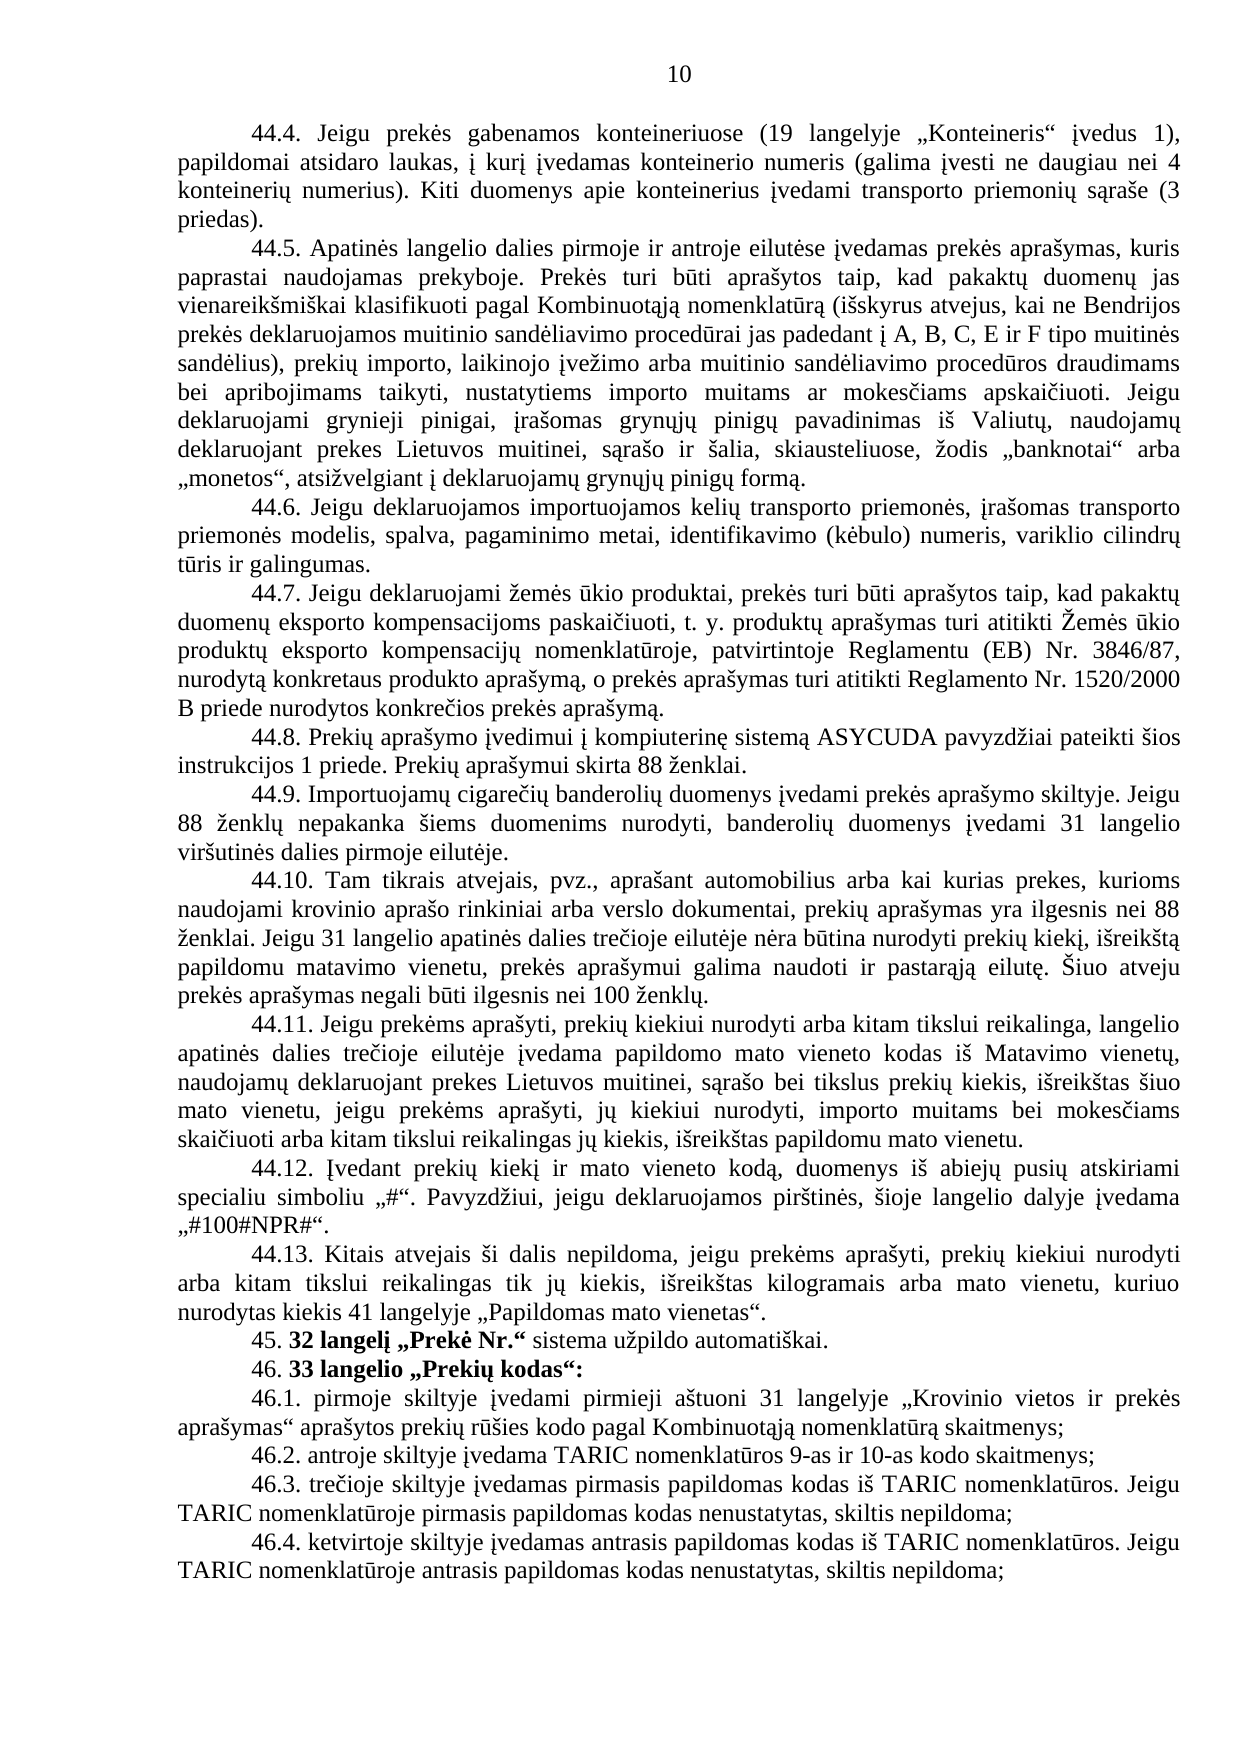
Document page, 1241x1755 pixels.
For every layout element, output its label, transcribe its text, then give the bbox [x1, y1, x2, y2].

text 46.3. trečioje skiltyje įvedamas pirmasis papildomas kodas iš TARIC nomenklatūros. Jeigu TARIC nomenklatūroje pirmasis papildomas kodas nenustatytas, skiltis nepildoma; [177, 1469, 1181, 1527]
text 44.4. Jeigu prekės gabenamos konteineriuose (19 langelyje „Konteineris“ įvedus 1), papildomai atsidaro laukas, į kurį įvedamas konteinerio numeris (galima įvesti ne daugiau nei 4 konteinerių numerius). Kiti duomenys apie konteinerius įvedami transporto priemonių sąraše (3 priedas). [177, 118, 1181, 233]
text 46.1. pirmoje skiltyje įvedami pirmieji aštuoni 31 langelyje „Krovinio vietos ir prekės aprašymas“ aprašytos prekių rūšies kodo pagal Kombinuotąją nomenklatūrą skaitmenys; [177, 1383, 1181, 1441]
text 46.2. antroje skiltyje įvedama TARIC nomenklatūros 9-as ir 10-as kodo skaitmenys; [177, 1441, 1181, 1469]
text 44.9. Importuojamų cigarečių banderolių duomenys įvedami prekės aprašymo skiltyje. Jeigu 88 ženklų nepakanka šiems duomenims nurodyti, banderolių duomenys įvedami 31 langelio viršutinės dalies pirmoje eilutėje. [177, 779, 1181, 866]
text 44.12. Įvedant prekių kiekį ir mato vieneto kodą, duomenys iš abiejų pusių atskiriami specialiu simboliu „#“. Pavyzdžiui, jeigu deklaruojamos pirštinės, šioje langelio dalyje įvedama „#100#NPR#“. [177, 1153, 1181, 1239]
text 44.7. Jeigu deklaruojami žemės ūkio produktai, prekės turi būti aprašytos taip, kad pakaktų duomenų eksporto kompensacijoms paskaičiuoti, t. y. produktų aprašymas turi atitikti Žemės ūkio produktų eksporto kompensacijų nomenklatūroje, patvirtintoje Reglamentu (EB) Nr. 3846/87, nurodytą konkretaus produkto aprašymą, o prekės aprašymas turi atitikti Reglamento Nr. 1520/2000 B priede nurodytos konkrečios prekės aprašymą. [177, 578, 1181, 722]
text 44.6. Jeigu deklaruojamos importuojamos kelių transporto priemonės, įrašomas transporto priemonės modelis, spalva, pagaminimo metai, identifikavimo (kėbulo) numeris, variklio cilindrų tūris ir galingumas. [177, 492, 1181, 578]
text 46. 33 langelio „Prekių kodas“: [177, 1354, 1181, 1383]
text 44.5. Apatinės langelio dalies pirmoje ir antroje eilutėse įvedamas prekės aprašymas, kuris paprastai naudojamas prekyboje. Prekės turi būti aprašytos taip, kad pakaktų duomenų jas vienareikšmiškai klasifikuoti pagal Kombinuotąją nomenklatūrą (išskyrus atvejus, kai ne Bendrijos prekės deklaruojamos muitinio sandėliavimo procedūrai jas padedant į A, B, C, E ir F tipo muitinės sandėlius), prekių importo, laikinojo įvežimo arba muitinio sandėliavimo procedūros draudimams bei apribojimams taikyti, nustatytiems importo muitams ar mokesčiams apskaičiuoti. Jeigu deklaruojami grynieji pinigai, įrašomas grynųjų pinigų pavadinimas iš Valiutų, naudojamų deklaruojant prekes Lietuvos muitinei, sąrašo ir šalia, skiausteliuose, žodis „banknotai“ arba „monetos“, atsižvelgiant į deklaruojamų grynųjų pinigų formą. [177, 233, 1181, 492]
text 44.13. Kitais atvejais ši dalis nepildoma, jeigu prekėms aprašyti, prekių kiekiui nurodyti arba kitam tikslui reikalingas tik jų kiekis, išreikštas kilogramais arba mato vienetu, kuriuo nurodytas kiekis 41 langelyje „Papildomas mato vienetas“. [177, 1239, 1181, 1326]
text 44.10. Tam tikrais atvejais, pvz., aprašant automobilius arba kai kurias prekes, kurioms naudojami krovinio aprašo rinkiniai arba verslo dokumentai, prekių aprašymas yra ilgesnis nei 88 ženklai. Jeigu 31 langelio apatinės dalies trečioje eilutėje nėra būtina nurodyti prekių kiekį, išreikštą papildomu matavimo vienetu, prekės aprašymui galima naudoti ir pastarąją eilutę. Šiuo atveju prekės aprašymas negali būti ilgesnis nei 100 ženklų. [177, 866, 1181, 1009]
text 45. 32 langelį „Prekė Nr.“ sistema užpildo automatiškai. [177, 1326, 1181, 1354]
text 44.8. Prekių aprašymo įvedimui į kompiuterinę sistemą ASYCUDA pavyzdžiai pateikti šios instrukcijos 1 priede. Prekių aprašymui skirta 88 ženklai. [177, 722, 1181, 779]
text 44.11. Jeigu prekėms aprašyti, prekių kiekiui nurodyti arba kitam tikslui reikalinga, langelio apatinės dalies trečioje eilutėje įvedama papildomo mato vieneto kodas iš Matavimo vienetų, naudojamų deklaruojant prekes Lietuvos muitinei, sąrašo bei tikslus prekių kiekis, išreikštas šiuo mato vienetu, jeigu prekėms aprašyti, jų kiekiui nurodyti, importo muitams bei mokesčiams skaičiuoti arba kitam tikslui reikalingas jų kiekis, išreikštas papildomu mato vienetu. [177, 1009, 1181, 1153]
text 46.4. ketvirtoje skiltyje įvedamas antrasis papildomas kodas iš TARIC nomenklatūros. Jeigu TARIC nomenklatūroje antrasis papildomas kodas nenustatytas, skiltis nepildoma; [177, 1527, 1181, 1584]
